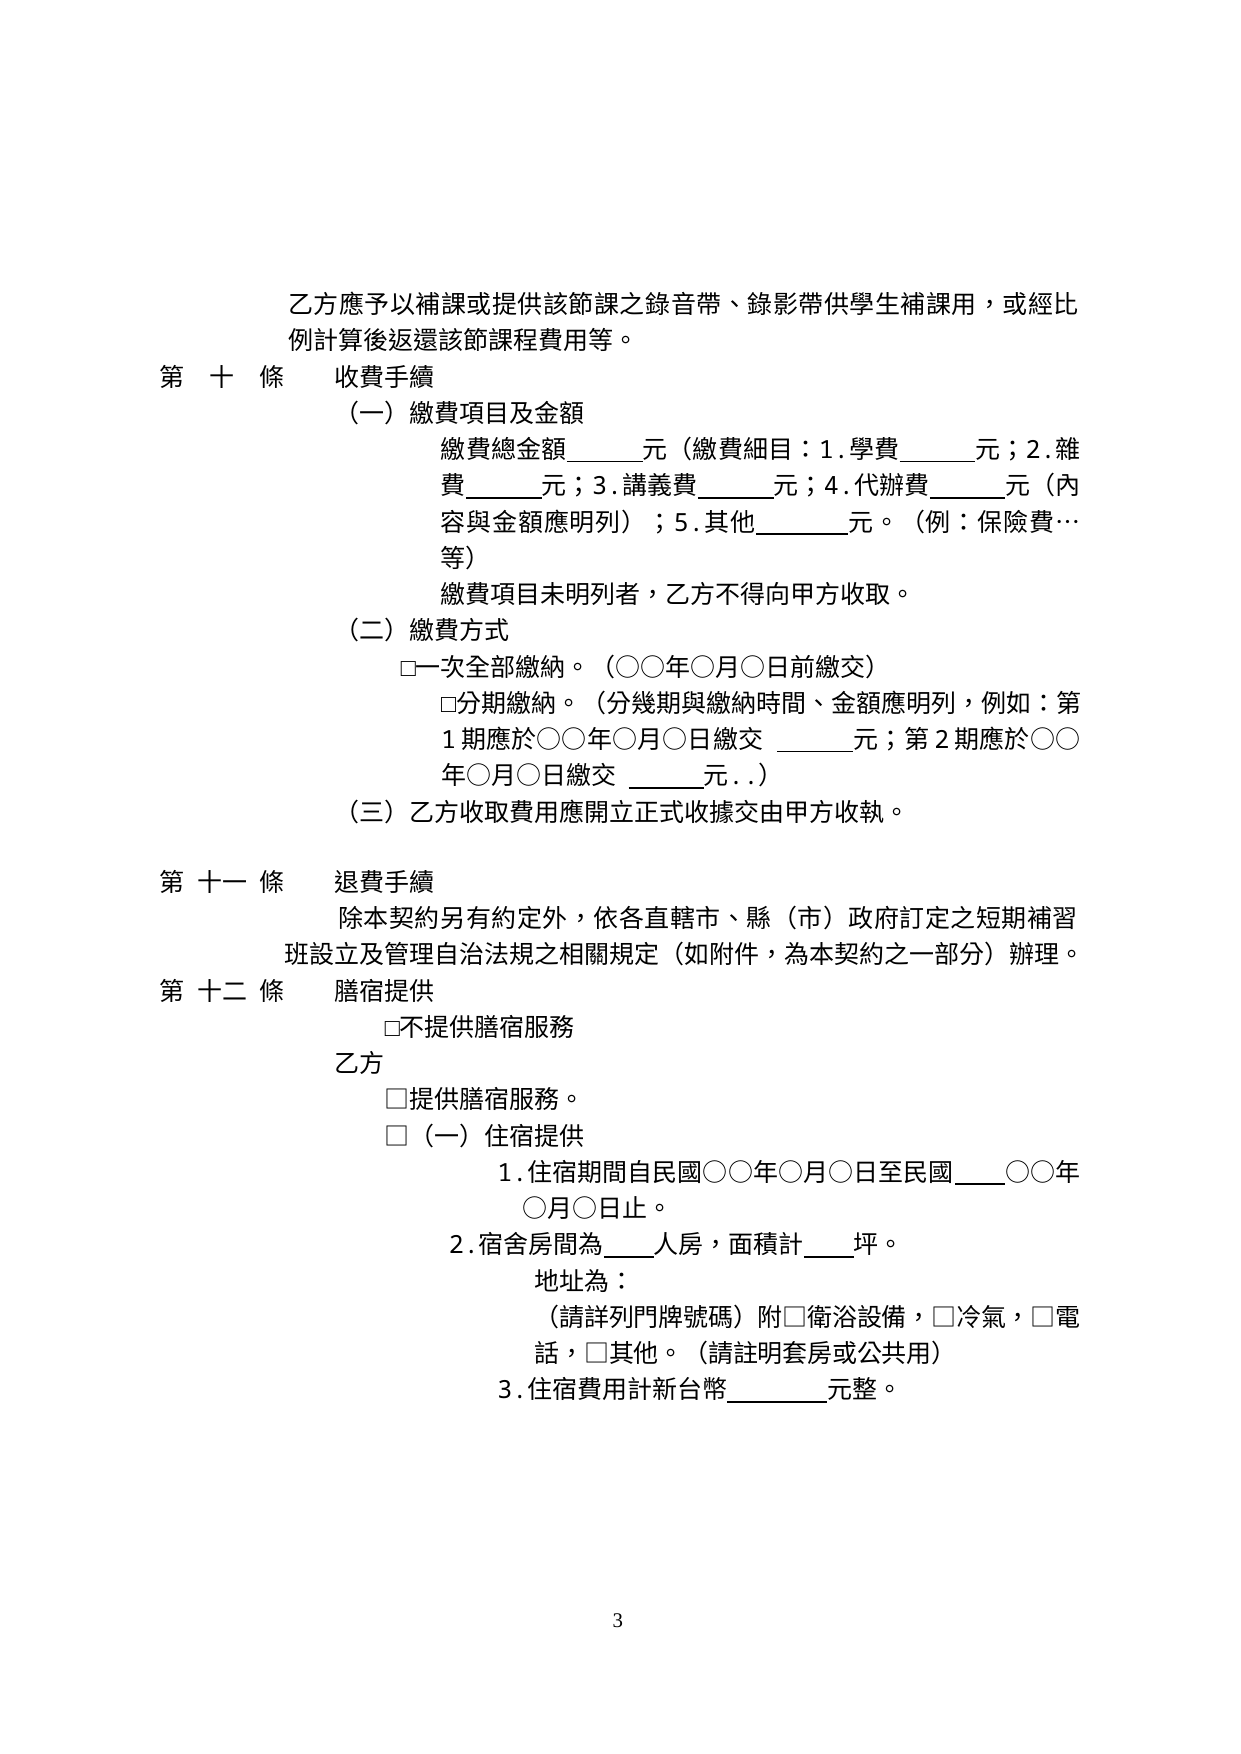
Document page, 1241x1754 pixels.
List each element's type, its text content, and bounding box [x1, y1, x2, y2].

text 第 十 條 收費手續 [159, 357, 1081, 393]
text 第 九 條 因可歸責於乙方之事由（如教師請假、排課錯誤等），使某課程一節或數節之既定上課時間暫時有所調動，致學生時間無法配合而缺課者，乙方應予以補課或提供該節課之錄音帶、錄影帶供學生補課用，或經比例計算後返還該節課程費用等。 [159, 284, 1081, 357]
text □不提供膳宿服務 [159, 1007, 1081, 1043]
text □（一）住宿提供 [159, 1116, 1081, 1152]
text 繳費總金額 元（繳費細目：1.學費 元；2.雜費 元；3.講義費 元；4.代辦費 元（內容與金額應明列）；5.其他 元。（例：保險費…等） [441, 429, 1081, 574]
text 3.住宿費用計新台幣 元整。 [497, 1370, 1081, 1406]
text 除本契約另有約定外，依各直轄市、縣（市）政府訂定之短期補習班設立及管理自治法規之相關規定（如附件，為本契約之一部分）辦理。 [159, 898, 1081, 971]
text □一次全部繳納。（○○年○月○日前繳交） [159, 647, 1081, 683]
text （請詳列門牌號碼）附□衛浴設備，□冷氣，□電話，□其他。（請註明套房或公共用） [534, 1297, 1081, 1370]
text □分期繳納。（分幾期與繳納時間、金額應明列，例如：第1期應於○○年○月○日繳交 元；第2期應於○○年○月○日繳交 元..） [441, 683, 1081, 792]
text 乙方 [159, 1043, 1081, 1080]
text 第 十一 條 退費手續 [159, 862, 1081, 898]
text 2.宿舍房間為 人房，面積計 坪。 [159, 1225, 1081, 1261]
text 1.住宿期間自民國○○年○月○日至民國 ○○年○月○日止。 [497, 1152, 1081, 1225]
text 繳費項目未明列者，乙方不得向甲方收取。 [441, 574, 1081, 611]
text 第 十二 條 膳宿提供 [159, 971, 1081, 1007]
text （一）繳費項目及金額 [159, 393, 1081, 429]
text 地址為： [534, 1261, 1081, 1297]
text （二）繳費方式 [159, 611, 1081, 647]
text （三）乙方收取費用應開立正式收據交由甲方收執。 [159, 792, 1081, 828]
text □提供膳宿服務。 [159, 1080, 1081, 1116]
